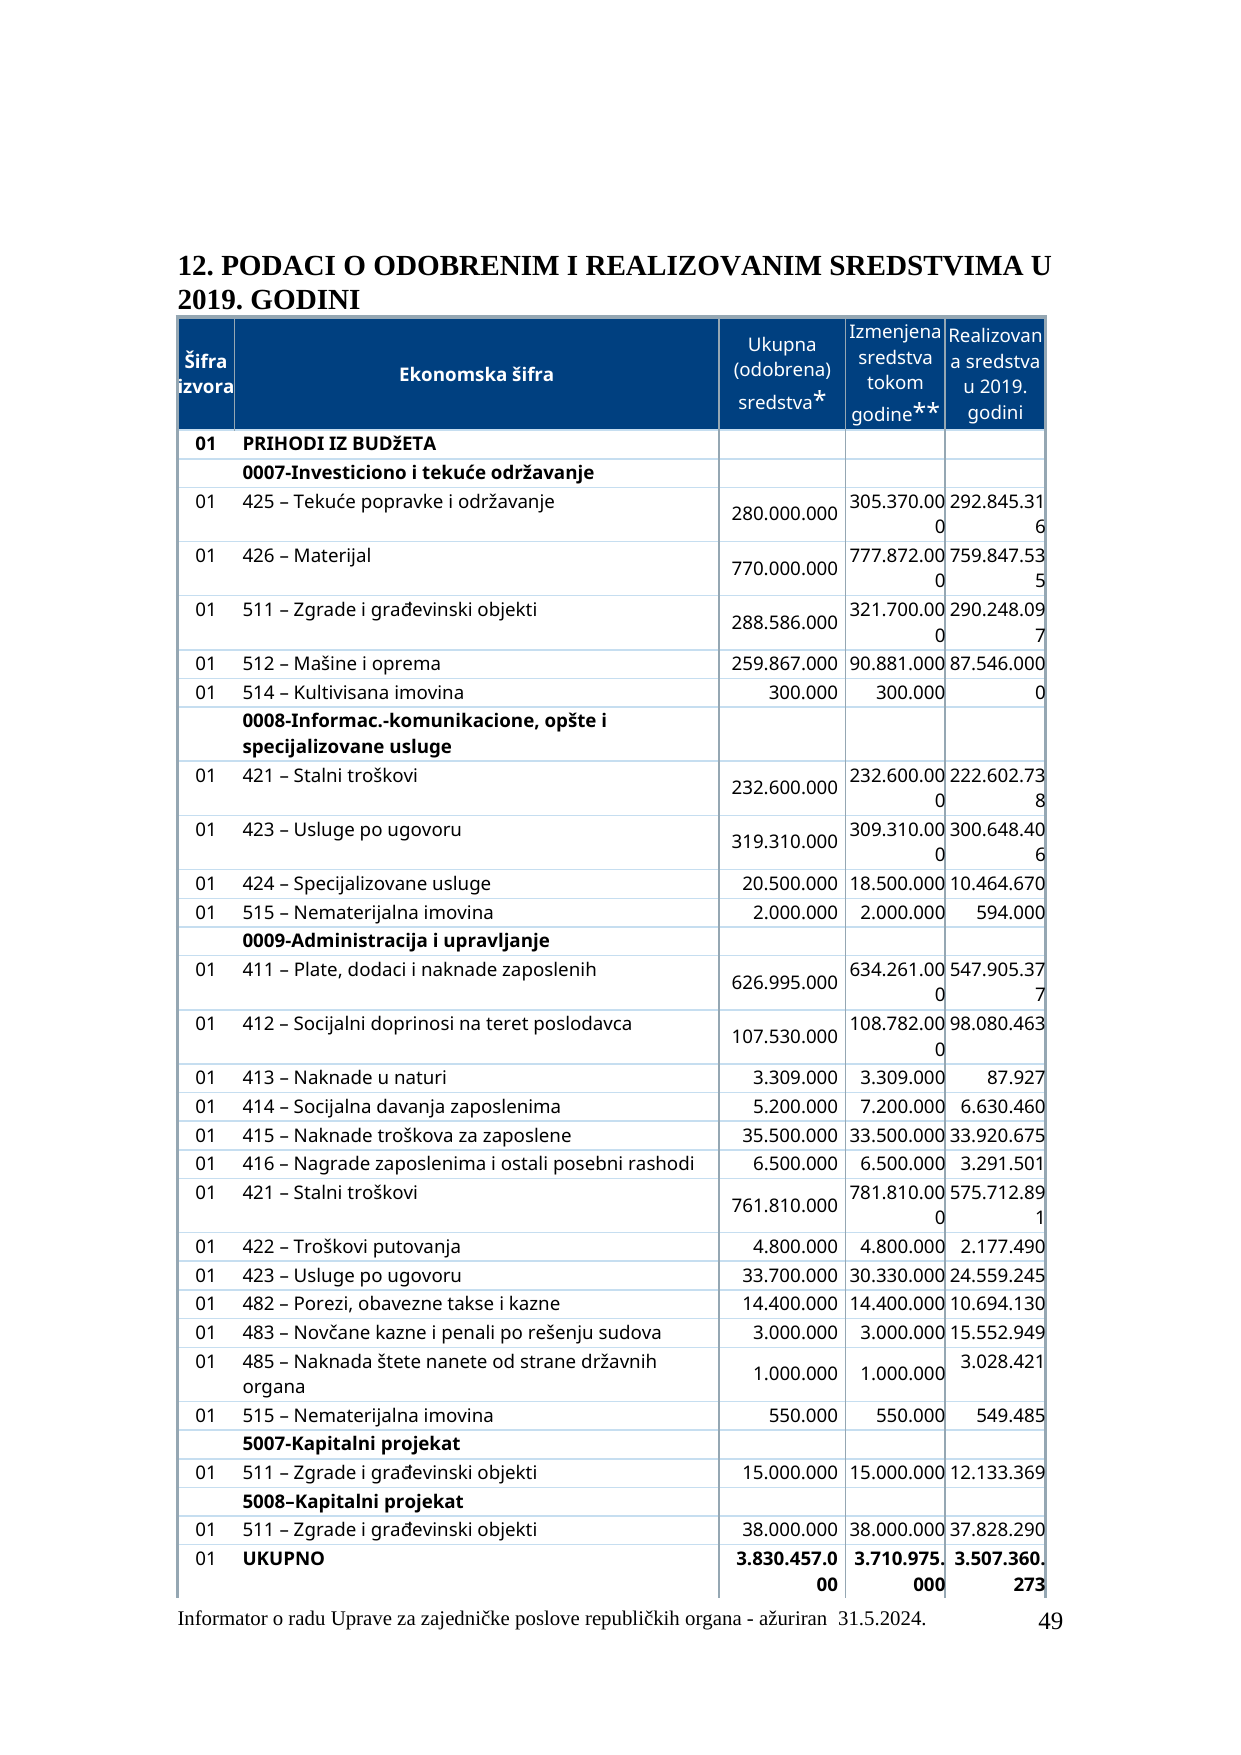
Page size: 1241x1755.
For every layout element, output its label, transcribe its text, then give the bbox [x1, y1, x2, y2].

table_cell 290.248.097 [946, 596, 1044, 649]
table_cell 423 – Usluge po ugovoru [234, 1262, 718, 1289]
table_cell 3.000.000 [846, 1319, 944, 1346]
table_cell 90.881.000 [846, 651, 944, 678]
table_header Realizovana sredstva u 2019. godini [946, 319, 1044, 429]
table_cell 01 [179, 1065, 234, 1092]
table_cell 515 – Nematerijalna imovina [234, 899, 718, 926]
table_cell 550.000 [846, 1402, 944, 1429]
table_cell 2.000.000 [720, 899, 845, 926]
table_cell [946, 460, 1044, 486]
table_cell 3.309.000 [846, 1065, 944, 1092]
table_cell 770.000.000 [720, 542, 845, 595]
table_cell 0007-Investiciono i tekuće održavanje [234, 460, 718, 486]
table_cell 575.712.891 [946, 1179, 1044, 1232]
table_cell 309.310.000 [846, 816, 944, 869]
table_cell 33.500.000 [846, 1122, 944, 1149]
table_cell 87.546.000 [946, 651, 1044, 678]
table_cell 3.507.360.273 [946, 1545, 1044, 1598]
table_cell 01 [179, 431, 234, 458]
table_cell [720, 1488, 845, 1515]
table_cell [946, 1431, 1044, 1458]
table_cell 414 – Socijalna davanja zaposlenima [234, 1093, 718, 1120]
table_cell UKUPNO [234, 1545, 718, 1598]
table_cell 232.600.000 [720, 762, 845, 814]
table_cell 10.464.670 [946, 870, 1044, 897]
table_cell 98.080.463 [946, 1011, 1044, 1063]
table_cell 20.500.000 [720, 870, 845, 897]
table_cell 483 – Novčane kazne i penali po rešenju sudova [234, 1319, 718, 1346]
table_cell 01 [179, 870, 234, 897]
table_cell [946, 708, 1044, 760]
table_cell 01 [179, 1179, 234, 1232]
table_cell 01 [179, 1402, 234, 1429]
table_cell 107.530.000 [720, 1011, 845, 1063]
table_cell 3.000.000 [720, 1319, 845, 1346]
table_cell 6.500.000 [720, 1151, 845, 1178]
table_cell 14.400.000 [846, 1291, 944, 1318]
table_cell [720, 708, 845, 760]
table_cell 01 [179, 899, 234, 926]
table_header Izmenjena sredstva tokom godine** [846, 319, 944, 429]
table_cell 300.000 [720, 679, 845, 706]
table_cell 511 – Zgrade i građevinski objekti [234, 596, 718, 649]
table_cell [946, 1488, 1044, 1515]
table_cell [846, 928, 944, 955]
table_cell [946, 928, 1044, 955]
table_cell 01 [179, 488, 234, 541]
table_cell [720, 1431, 845, 1458]
table_cell 15.000.000 [720, 1460, 845, 1486]
table_cell 4.800.000 [720, 1233, 845, 1260]
table_cell 38.000.000 [720, 1517, 845, 1544]
table_cell 412 – Socijalni doprinosi na teret poslodavca [234, 1011, 718, 1063]
table_cell [179, 1431, 234, 1458]
table_cell 424 – Specijalizovane usluge [234, 870, 718, 897]
table_cell 01 [179, 1545, 234, 1598]
table_cell 10.694.130 [946, 1291, 1044, 1318]
table_cell 108.782.000 [846, 1011, 944, 1063]
table_cell 549.485 [946, 1402, 1044, 1429]
table_cell 416 – Nagrade zaposlenima i ostali posebni rashodi [234, 1151, 718, 1178]
table_cell [846, 431, 944, 458]
table_cell 550.000 [720, 1402, 845, 1429]
table_cell 512 – Mašine i oprema [234, 651, 718, 678]
table_cell [720, 460, 845, 486]
table_cell 30.330.000 [846, 1262, 944, 1289]
table_cell 421 – Stalni troškovi [234, 762, 718, 814]
table_cell 01 [179, 1151, 234, 1178]
table_cell [179, 708, 234, 760]
table_cell 3.309.000 [720, 1065, 845, 1092]
table_cell 01 [179, 1233, 234, 1260]
table_cell 01 [179, 956, 234, 1009]
table_cell 38.000.000 [846, 1517, 944, 1544]
table_cell 319.310.000 [720, 816, 845, 869]
table_cell 547.905.377 [946, 956, 1044, 1009]
table_cell 3.710.975.000 [846, 1545, 944, 1598]
table_cell 0008-Informac.-komunikacione, opšte i specijalizovane usluge [234, 708, 718, 760]
table_cell 5.200.000 [720, 1093, 845, 1120]
table_cell 305.370.000 [846, 488, 944, 541]
table_cell 280.000.000 [720, 488, 845, 541]
table_header Šifra izvora [179, 319, 234, 429]
table_cell PRIHODI IZ BUDžETA [234, 431, 718, 458]
table_cell 511 – Zgrade i građevinski objekti [234, 1460, 718, 1486]
table_cell 0009-Administracija i upravljanje [234, 928, 718, 955]
table_cell 7.200.000 [846, 1093, 944, 1120]
table_cell 1.000.000 [846, 1348, 944, 1401]
table_cell [846, 708, 944, 760]
table_header Ekonomska šifra [235, 319, 718, 429]
table_cell [720, 431, 845, 458]
table_cell [946, 431, 1044, 458]
table_cell [179, 460, 234, 486]
table_cell 422 – Troškovi putovanja [234, 1233, 718, 1260]
table_cell 1.000.000 [720, 1348, 845, 1401]
table_cell 222.602.738 [946, 762, 1044, 814]
table_cell 777.872.000 [846, 542, 944, 595]
text 12. PODACI O ODOBRENIM I REALIZOVANIM SREDSTVIMA U 2019. GODINI [177, 248, 1063, 315]
table_cell 35.500.000 [720, 1122, 845, 1149]
table_cell 18.500.000 [846, 870, 944, 897]
table_cell [846, 1488, 944, 1515]
table_cell 300.000 [846, 679, 944, 706]
table_cell 6.500.000 [846, 1151, 944, 1178]
table_cell 3.291.501 [946, 1151, 1044, 1178]
table_cell 300.648.406 [946, 816, 1044, 869]
table_cell 01 [179, 1517, 234, 1544]
table_cell 15.000.000 [846, 1460, 944, 1486]
table_cell [179, 1488, 234, 1515]
table_cell 421 – Stalni troškovi [234, 1179, 718, 1232]
table_cell 01 [179, 1348, 234, 1401]
table_cell 2.000.000 [846, 899, 944, 926]
table_cell 01 [179, 1262, 234, 1289]
table_cell 511 – Zgrade i građevinski objekti [234, 1517, 718, 1544]
table_cell 4.800.000 [846, 1233, 944, 1260]
table_cell 423 – Usluge po ugovoru [234, 816, 718, 869]
table_cell 33.700.000 [720, 1262, 845, 1289]
table_cell 232.600.000 [846, 762, 944, 814]
table_cell 12.133.369 [946, 1460, 1044, 1486]
table_cell 6.630.460 [946, 1093, 1044, 1120]
table_cell 514 – Kultivisana imovina [234, 679, 718, 706]
table_cell 01 [179, 679, 234, 706]
table_cell 426 – Materijal [234, 542, 718, 595]
table_cell 01 [179, 762, 234, 814]
table_cell 482 – Porezi, obavezne takse i kazne [234, 1291, 718, 1318]
table_cell 634.261.000 [846, 956, 944, 1009]
table_cell [846, 1431, 944, 1458]
table_cell 626.995.000 [720, 956, 845, 1009]
table_cell 37.828.290 [946, 1517, 1044, 1544]
table_cell 01 [179, 542, 234, 595]
table_cell 485 – Naknada štete nanete od strane državnih organa [234, 1348, 718, 1401]
table_cell 415 – Naknade troškova za zaposlene [234, 1122, 718, 1149]
table_cell 24.559.245 [946, 1262, 1044, 1289]
table_cell 288.586.000 [720, 596, 845, 649]
table_cell 759.847.535 [946, 542, 1044, 595]
table_cell 14.400.000 [720, 1291, 845, 1318]
table_cell [720, 928, 845, 955]
table_cell 01 [179, 1460, 234, 1486]
table_cell 33.920.675 [946, 1122, 1044, 1149]
table_cell 01 [179, 596, 234, 649]
table_cell [846, 460, 944, 486]
table_cell 15.552.949 [946, 1319, 1044, 1346]
table_cell 292.845.316 [946, 488, 1044, 541]
table_cell 3.830.457.000 [720, 1545, 845, 1598]
table_cell 01 [179, 1291, 234, 1318]
table_cell 3.028.421 [946, 1348, 1044, 1401]
table_cell 259.867.000 [720, 651, 845, 678]
table_cell 87.927 [946, 1065, 1044, 1092]
table_cell 594.000 [946, 899, 1044, 926]
table_cell 01 [179, 1011, 234, 1063]
table_cell 0 [946, 679, 1044, 706]
table_cell [179, 928, 234, 955]
table_cell 01 [179, 816, 234, 869]
table_cell 2.177.490 [946, 1233, 1044, 1260]
table_cell 761.810.000 [720, 1179, 845, 1232]
table_cell 515 – Nematerijalna imovina [234, 1402, 718, 1429]
table_cell 01 [179, 1122, 234, 1149]
table_cell 781.810.000 [846, 1179, 944, 1232]
table_cell 5007-Kapitalni projekat [234, 1431, 718, 1458]
table_cell 321.700.000 [846, 596, 944, 649]
table_cell 425 – Tekuće popravke i održavanje [234, 488, 718, 541]
table_cell 01 [179, 651, 234, 678]
table_header Ukupna (odobrena) sredstva* [720, 319, 845, 429]
table_cell 01 [179, 1093, 234, 1120]
table_cell 01 [179, 1319, 234, 1346]
table_cell 413 – Naknade u naturi [234, 1065, 718, 1092]
table_cell 5008–Kapitalni projekat [234, 1488, 718, 1515]
table_cell 411 – Plate, dodaci i naknade zaposlenih [234, 956, 718, 1009]
